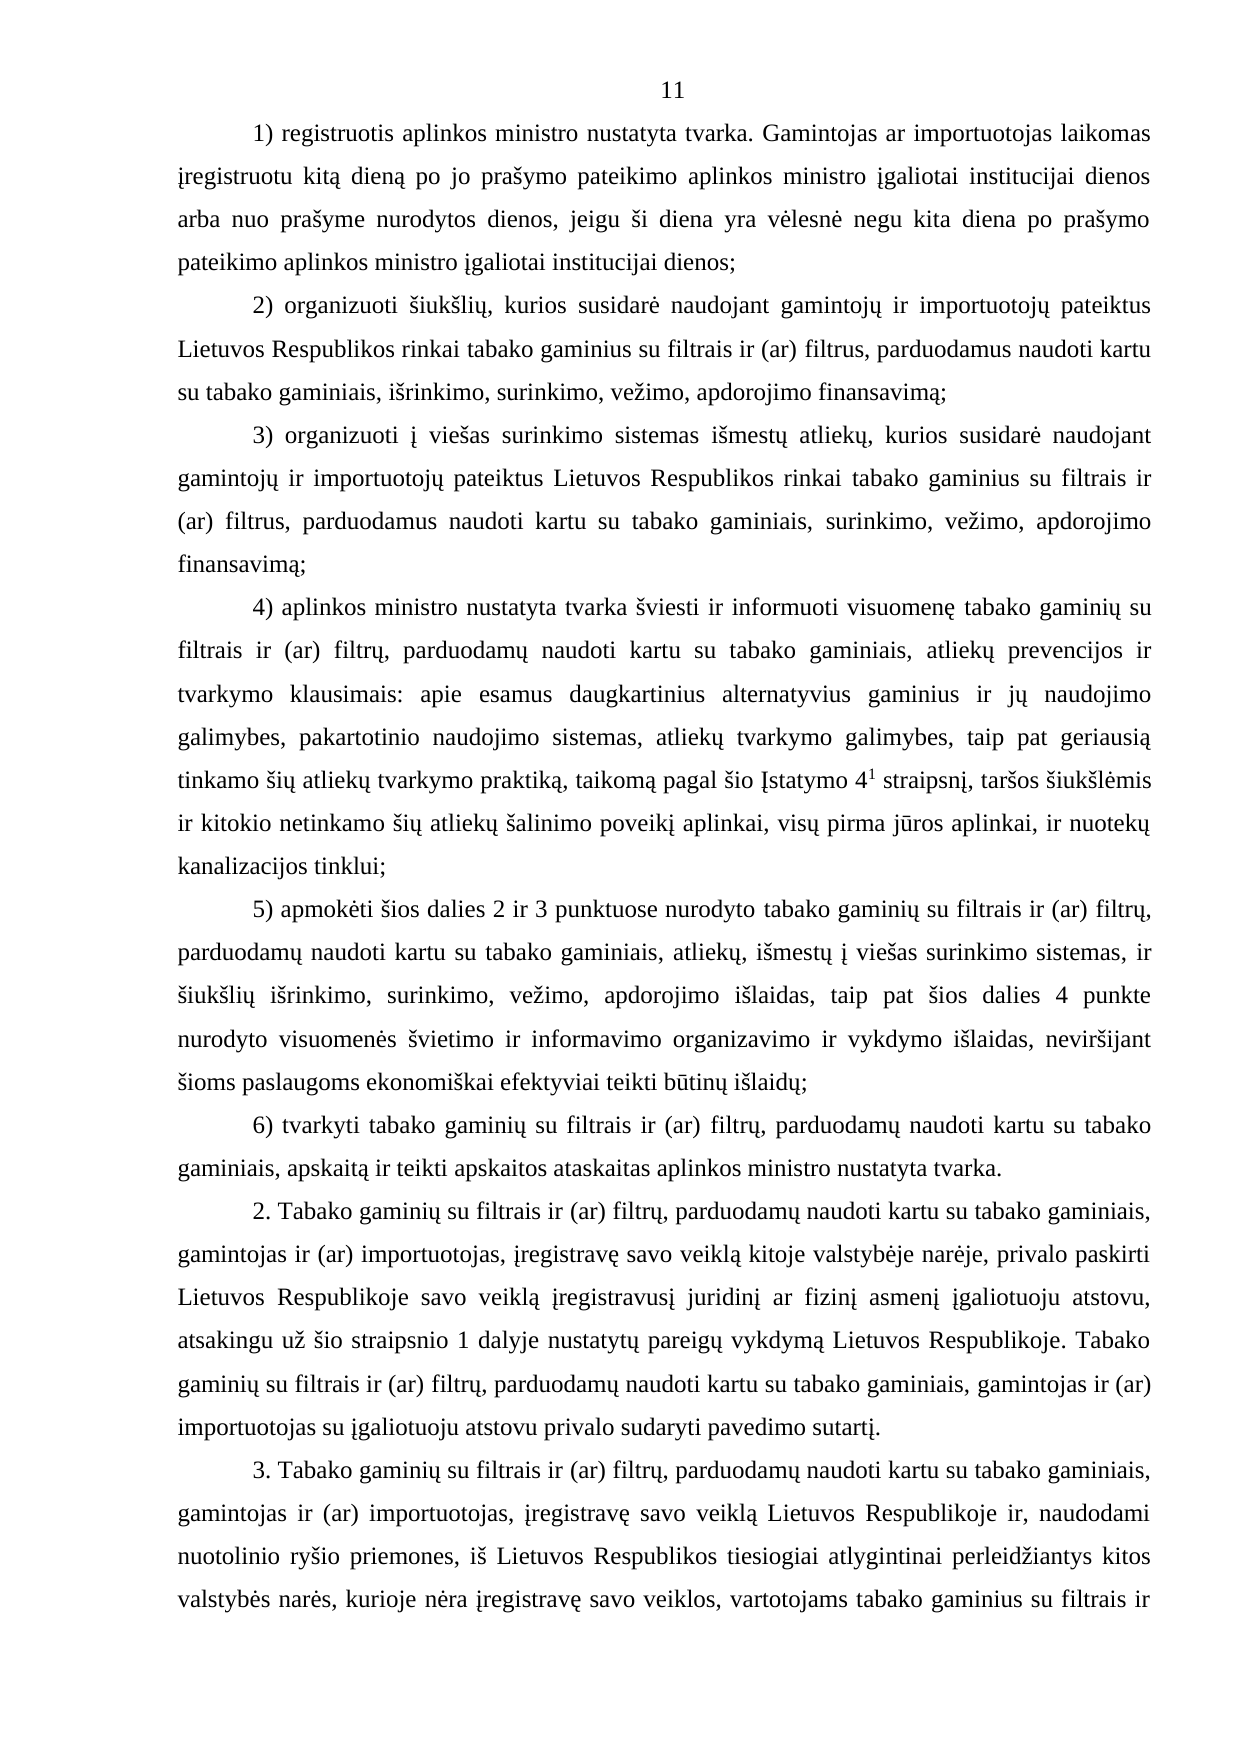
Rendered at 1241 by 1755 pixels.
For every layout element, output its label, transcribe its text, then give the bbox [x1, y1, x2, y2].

text 2) organizuoti šiukšlių, kurios susidarė naudojant gamintojų ir importuotojų pateiktus Lietuvos Respublikos rinkai tabako gaminius su filtrais ir (ar) filtrus, parduodamus naudoti kartu su tabako gaminiais, išrinkimo, surinkimo, vežimo, apdorojimo finansavimą; [177, 291, 1152, 406]
text 1) registruotis aplinkos ministro nustatyta tvarka. Gamintojas ar importuotojas laikomas įregistruotu kitą dieną po jo prašymo pateikimo aplinkos ministro įgaliotai institucijai dienos arba nuo prašyme nurodytos dienos, jeigu ši diena yra vėlesnė negu kita diena po prašymo pateikimo aplinkos ministro įgaliotai institucijai dienos; [177, 118, 1152, 276]
text 6) tvarkyti tabako gaminių su filtrais ir (ar) filtrų, parduodamų naudoti kartu su tabako gaminiais, apskaitą ir teikti apskaitos ataskaitas aplinkos ministro nustatyta tvarka. [177, 1110, 1152, 1182]
text 4) aplinkos ministro nustatyta tvarka šviesti ir informuoti visuomenę tabako gaminių su filtrais ir (ar) filtrų, parduodamų naudoti kartu su tabako gaminiais, atliekų prevencijos ir tvarkymo klausimais: apie esamus daugkartinius alternatyvius gaminius ir jų naudojimo galimybes, pakartotinio naudojimo sistemas, atliekų tvarkymo galimybes, taip pat geriausią tinkamo šių atliekų tvarkymo praktiką, taikomą pagal šio Įstatymo 41 straipsnį, taršos šiukšlėmis ir kitokio netinkamo šių atliekų šalinimo poveikį aplinkai, visų pirma jūros aplinkai, ir nuotekų kanalizacijos tinklui; [177, 592, 1152, 880]
text 3. Tabako gaminių su filtrais ir (ar) filtrų, parduodamų naudoti kartu su tabako gaminiais, gamintojas ir (ar) importuotojas, įregistravę savo veiklą Lietuvos Respublikoje ir, naudodami nuotolinio ryšio priemones, iš Lietuvos Respublikos tiesiogiai atlygintinai perleidžiantys kitos valstybės narės, kurioje nėra įregistravę savo veiklos, vartotojams tabako gaminius su filtrais ir [177, 1455, 1152, 1613]
text 5) apmokėti šios dalies 2 ir 3 punktuose nurodyto tabako gaminių su filtrais ir (ar) filtrų, parduodamų naudoti kartu su tabako gaminiais, atliekų, išmestų į viešas surinkimo sistemas, ir šiukšlių išrinkimo, surinkimo, vežimo, apdorojimo išlaidas, taip pat šios dalies 4 punkte nurodyto visuomenės švietimo ir informavimo organizavimo ir vykdymo išlaidas, neviršijant šioms paslaugoms ekonomiškai efektyviai teikti būtinų išlaidų; [177, 894, 1152, 1096]
text 3) organizuoti į viešas surinkimo sistemas išmestų atliekų, kurios susidarė naudojant gamintojų ir importuotojų pateiktus Lietuvos Respublikos rinkai tabako gaminius su filtrais ir (ar) filtrus, parduodamus naudoti kartu su tabako gaminiais, surinkimo, vežimo, apdorojimo finansavimą; [177, 420, 1152, 578]
text 2. Tabako gaminių su filtrais ir (ar) filtrų, parduodamų naudoti kartu su tabako gaminiais, gamintojas ir (ar) importuotojas, įregistravę savo veiklą kitoje valstybėje narėje, privalo paskirti Lietuvos Respublikoje savo veiklą įregistravusį juridinį ar fizinį asmenį įgaliotuoju atstovu, atsakingu už šio straipsnio 1 dalyje nustatytų pareigų vykdymą Lietuvos Respublikoje. Tabako gaminių su filtrais ir (ar) filtrų, parduodamų naudoti kartu su tabako gaminiais, gamintojas ir (ar) importuotojas su įgaliotuoju atstovu privalo sudaryti pavedimo sutartį. [177, 1196, 1152, 1441]
